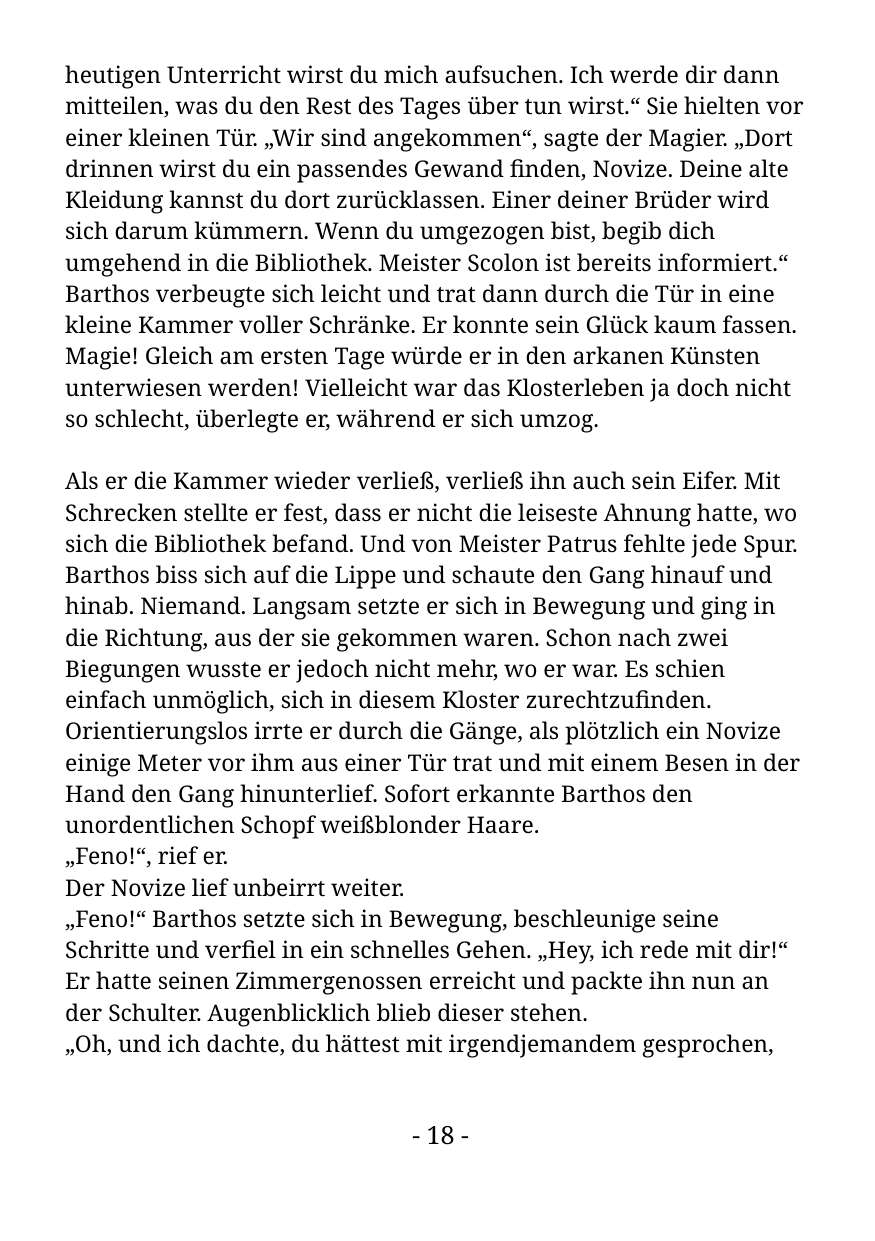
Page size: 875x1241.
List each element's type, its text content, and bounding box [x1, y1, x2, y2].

text Als er die Kammer wieder verließ, verließ ihn auch sein Eifer. Mit Schrecken stellte er fest, dass er nicht die leiseste Ahnung hatte, wo sich die Bibliothek befand. Und von Meister Patrus fehlte jede Spur. Barthos biss sich auf die Lippe und schaute den Gang hinauf und hinab. Niemand. Langsam setzte er sich in Bewegung und ging in die Richtung, aus der sie gekommen waren. Schon nach zwei Biegungen wusste er jedoch nicht mehr, wo er war. Es schien einfach unmöglich, sich in diesem Kloster zurechtzufinden. Orientierungslos irrte er durch die Gänge, als plötzlich ein Novize einige Meter vor ihm aus einer Tür trat und mit einem Besen in der Hand den Gang hinunterlief. Sofort erkannte Barthos den unordentlichen Schopf weißblonder Haare. „Feno!“, rief er. Der Novize lief unbeirrt weiter. „Feno!“ Barthos setzte sich in Bewegung, beschleunige seine Schritte und verfiel in ein schnelles Gehen. „Hey, ich rede mit dir!“ Er hatte seinen Zimmergenossen erreicht und packte ihn nun an der Schulter. Augenblicklich blieb dieser stehen. „Oh, und ich dachte, du hättest mit irgendjemandem gesprochen, [65, 465, 809, 1059]
text heutigen Unterricht wirst du mich aufsuchen. Ich werde dir dann mitteilen, was du den Rest des Tages über tun wirst.“ Sie hielten vor einer kleinen Tür. „Wir sind angekommen“, sagte der Magier. „Dort drinnen wirst du ein passendes Gewand finden, Novize. Deine alte Kleidung kannst du dort zurücklassen. Einer deiner Brüder wird sich darum kümmern. Wenn du umgezogen bist, begib dich umgehend in die Bibliothek. Meister Scolon ist bereits informiert.“ Barthos verbeugte sich leicht und trat dann durch die Tür in eine kleine Kammer voller Schränke. Er konnte sein Glück kaum fassen. Magie! Gleich am ersten Tage würde er in den arkanen Künsten unterwiesen werden! Vielleicht war das Klosterleben ja doch nicht so schlecht, überlegte er, während er sich umzog. [65, 59, 809, 465]
